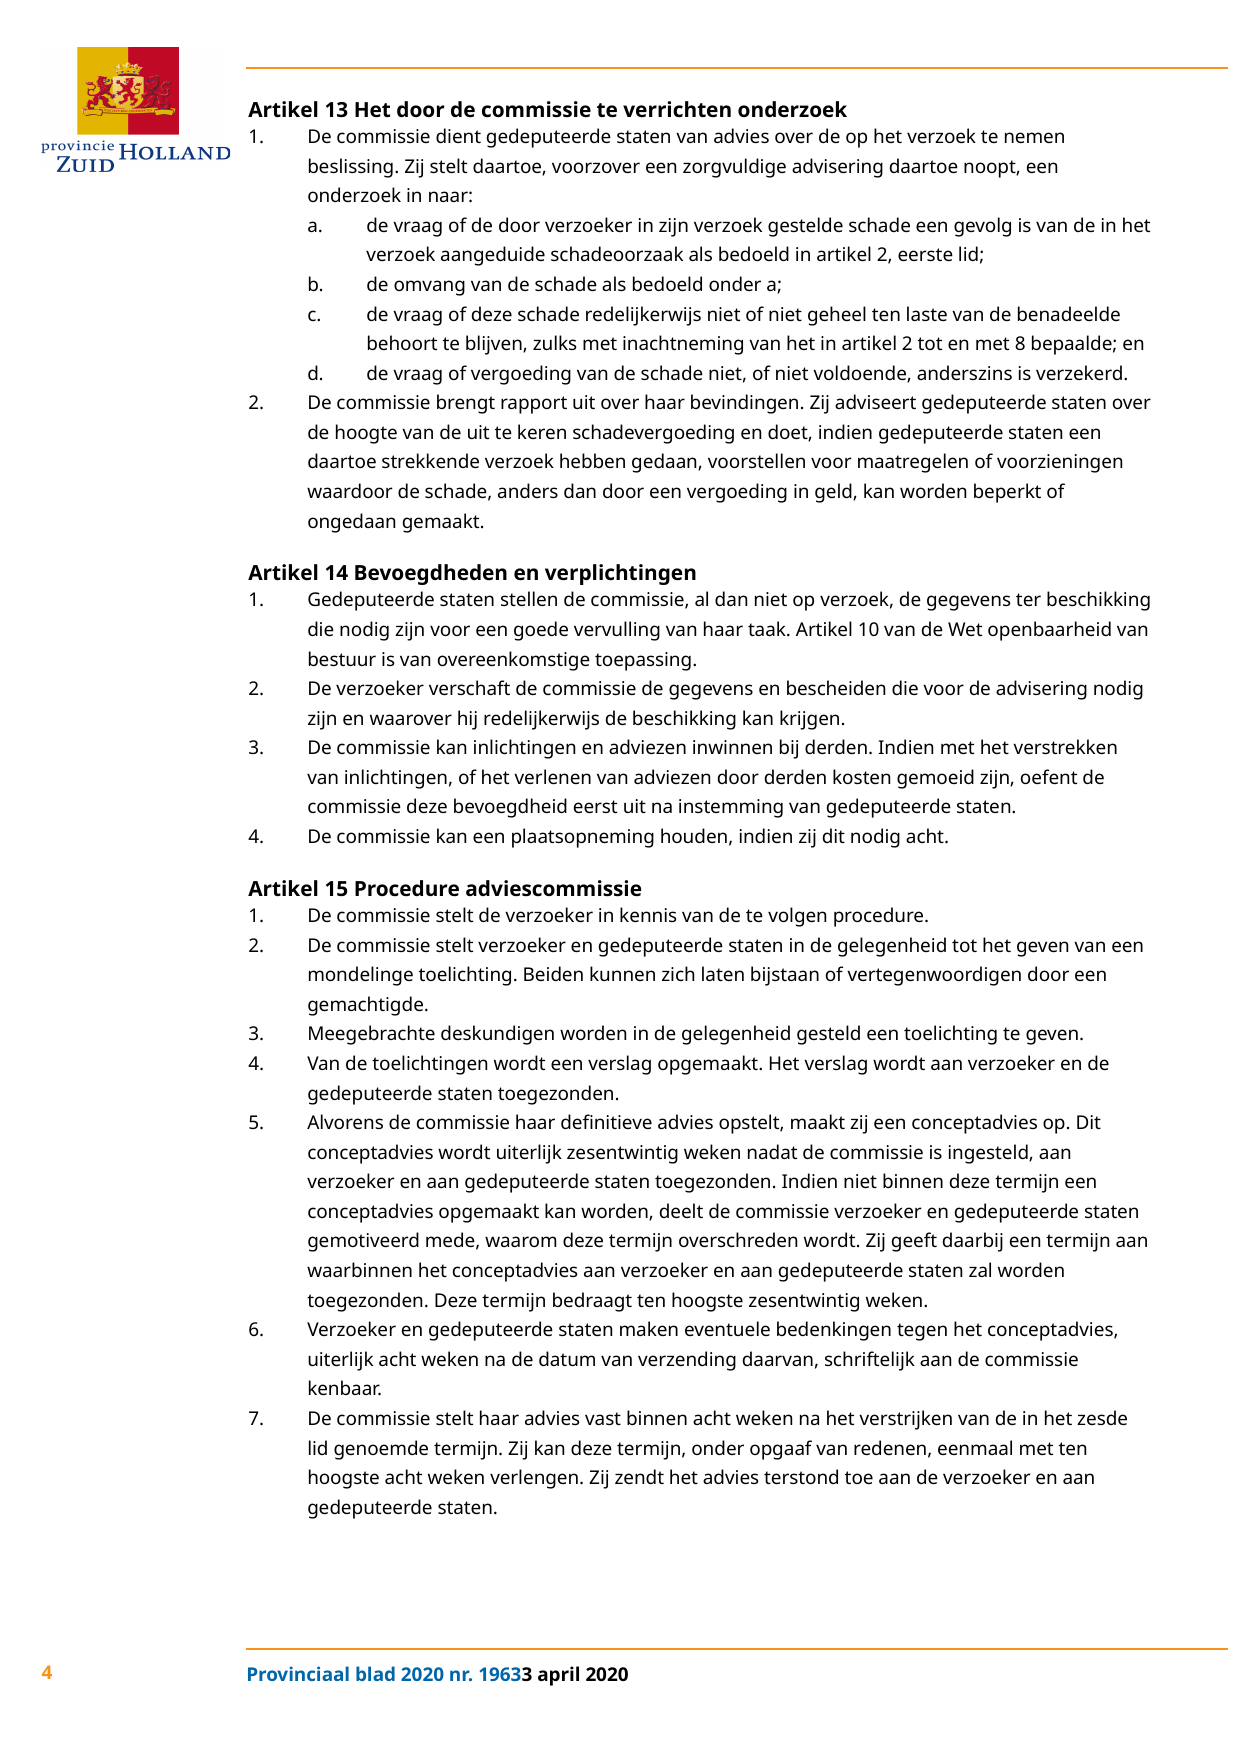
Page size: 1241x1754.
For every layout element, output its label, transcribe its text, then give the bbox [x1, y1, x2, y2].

list De commissie stelt de verzoeker in kennis van de te volgen procedure. [248, 902, 1152, 928]
list Van de toelichtingen wordt een verslag opgemaakt. Het verslag wordt aan verzoeker en de gedeputeerde staten toegezonden. [248, 1050, 1152, 1105]
list de omvang van de schade als bedoeld onder a; [307, 271, 1152, 297]
list De commissie kan een plaatsopneming houden, indien zij dit nodig acht. [248, 823, 1152, 849]
list De commissie brengt rapport uit over haar bevindingen. Zij adviseert gedeputeerde staten over de hoogte van de uit te keren schadevergoeding en doet, indien gedeputeerde staten een daartoe strekkende verzoek hebben gedaan, voorstellen voor maatregelen of voorzieningen waardoor de schade, anders dan door een vergoeding in geld, kan worden beperkt of ongedaan gemaakt. [248, 389, 1152, 533]
list de vraag of deze schade redelijkerwijs niet of niet geheel ten laste van de benadeelde behoort te blijven, zulks met inachtneming van het in artikel 2 tot en met 8 bepaalde; en [307, 301, 1152, 356]
list de vraag of de door verzoeker in zijn verzoek gestelde schade een gevolg is van de in het verzoek aangeduide schadeoorzaak als bedoeld in artikel 2, eerste lid; [307, 212, 1152, 267]
list Gedeputeerde staten stellen de commissie, al dan niet op verzoek, de gegevens ter beschikking die nodig zijn voor een goede vervulling van haar taak. Artikel 10 van de Wet openbaarheid van bestuur is van overeenkomstige toepassing. [248, 587, 1152, 672]
list De commissie dient gedeputeerde staten van advies over de op het verzoek te nemen beslissing. Zij stelt daartoe, voorzover een zorgvuldige advisering daartoe noopt, een onderzoek in naar: [248, 123, 1152, 208]
list De commissie kan inlichtingen en adviezen inwinnen bij derden. Indien met het verstrekken van inlichtingen, of het verlenen van adviezen door derden kosten gemoeid zijn, oefent de commissie deze bevoegdheid eerst uit na instemming van gedeputeerde staten. [248, 734, 1152, 819]
list Alvorens de commissie haar definitieve advies opstelt, maakt zij een conceptadvies op. Dit conceptadvies wordt uiterlijk zesentwintig weken nadat de commissie is ingesteld, aan verzoeker en aan gedeputeerde staten toegezonden. Indien niet binnen deze termijn een conceptadvies opgemaakt kan worden, deelt de commissie verzoeker en gedeputeerde staten gemotiveerd mede, waarom deze termijn overschreden wordt. Zij geeft daarbij een termijn aan waarbinnen het conceptadvies aan verzoeker en aan gedeputeerde staten zal worden toegezonden. Deze termijn bedraagt ten hoogste zesentwintig weken. [248, 1109, 1152, 1312]
text Artikel 14 Bevoegdheden en verplichtingen [248, 558, 1152, 587]
text Artikel 13 Het door de commissie te verrichten onderzoek [248, 95, 1152, 123]
list Verzoeker en gedeputeerde staten maken eventuele bedenkingen tegen het conceptadvies, uiterlijk acht weken na de datum van verzending daarvan, schriftelijk aan de commissie kenbaar. [248, 1316, 1152, 1401]
list Meegebrachte deskundigen worden in de gelegenheid gesteld een toelichting te geven. [248, 1021, 1152, 1046]
list De commissie stelt verzoeker en gedeputeerde staten in de gelegenheid tot het geven van een mondelinge toelichting. Beiden kunnen zich laten bijstaan of vertegenwoordigen door een gemachtigde. [248, 932, 1152, 1017]
text Artikel 15 Procedure adviescommissie [248, 874, 1152, 902]
list de vraag of vergoeding van de schade niet, of niet voldoende, anderszins is verzekerd. [307, 360, 1152, 386]
list De commissie stelt haar advies vast binnen acht weken na het verstrijken van de in het zesde lid genoemde termijn. Zij kan deze termijn, onder opgaaf van redenen, eenmaal met ten hoogste acht weken verlengen. Zij zendt het advies terstond toe aan de verzoeker en aan gedeputeerde staten. [248, 1405, 1152, 1519]
picture [41, 47, 231, 172]
list De verzoeker verschaft de commissie de gegevens en bescheiden die voor de advisering nodig zijn en waarover hij redelijkerwijs de beschikking kan krijgen. [248, 675, 1152, 731]
